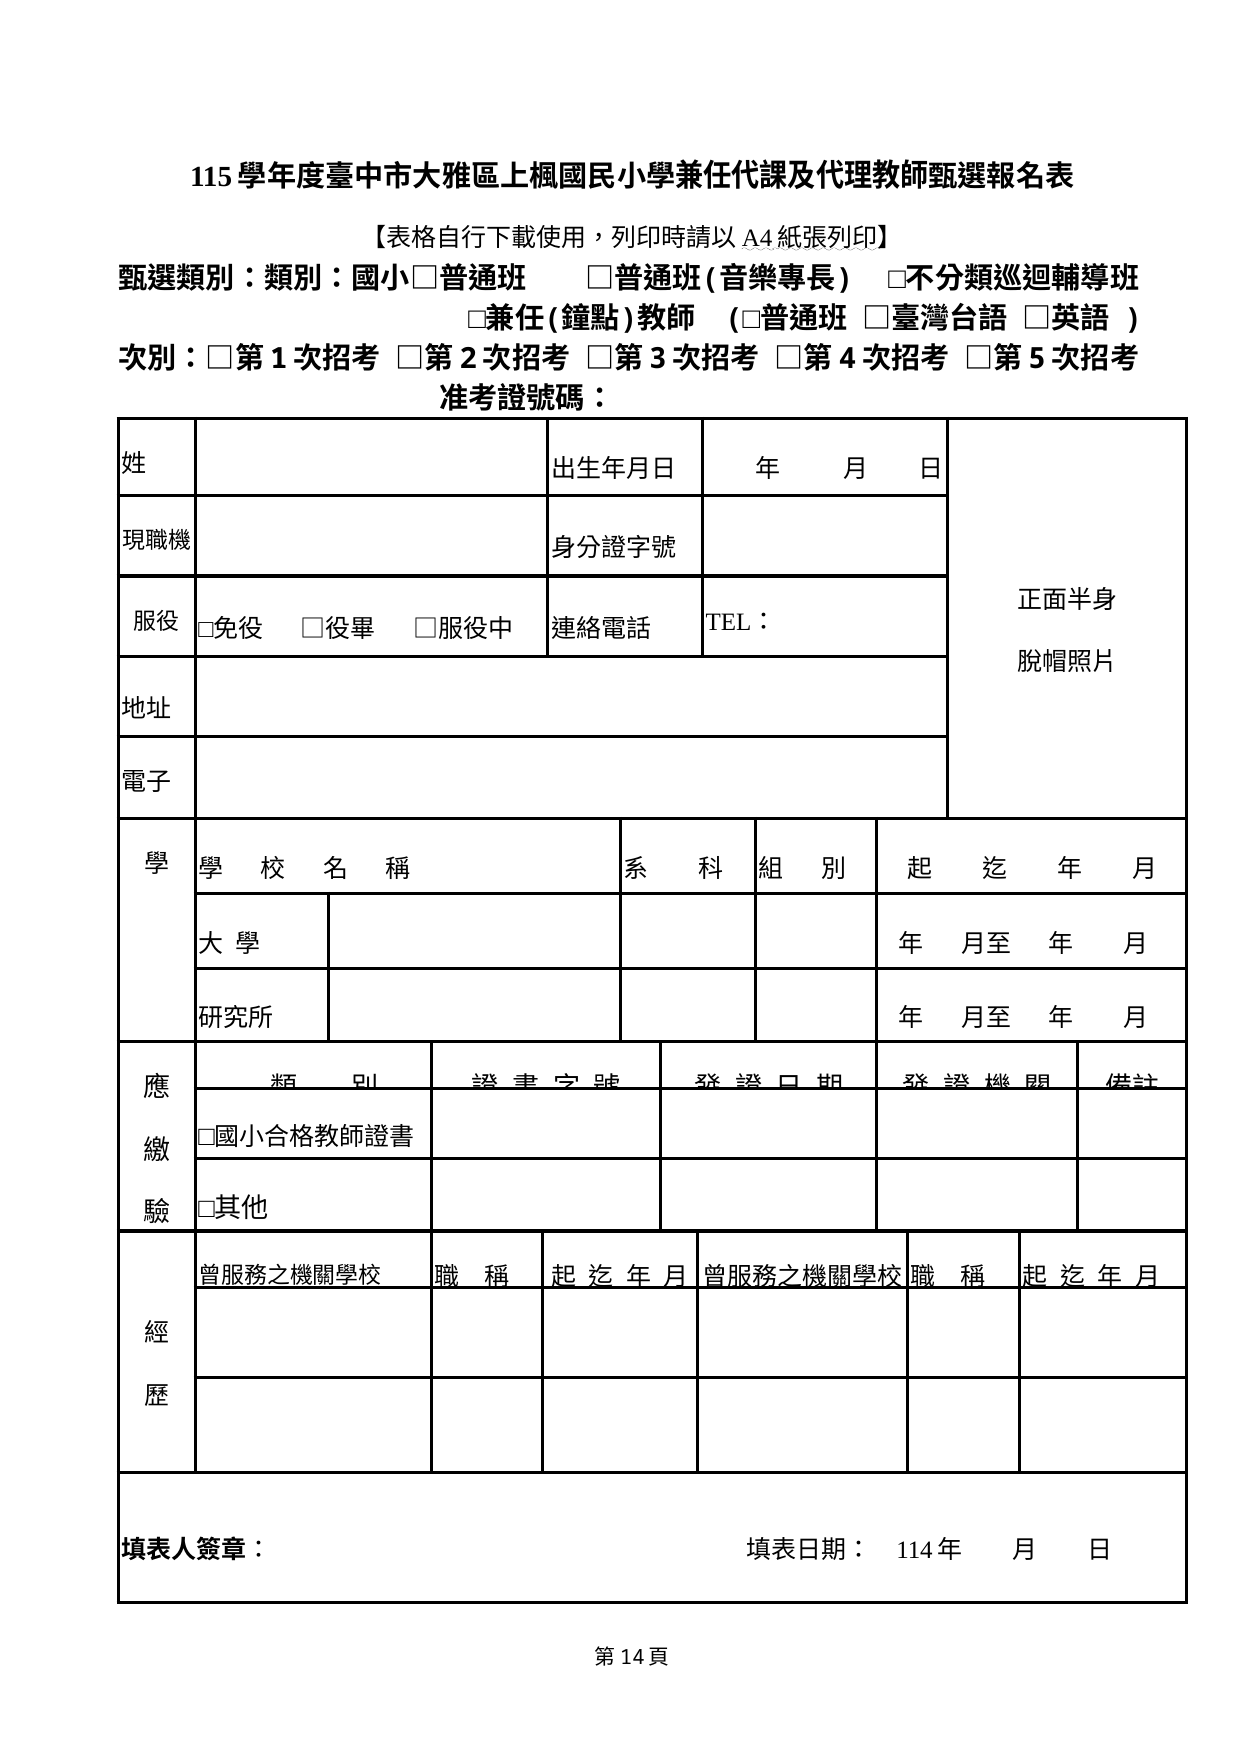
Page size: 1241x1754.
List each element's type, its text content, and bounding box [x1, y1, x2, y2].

table_cell [662, 1090, 875, 1157]
text 【表格自行下載使用，列印時請以A4紙張列印】 [118, 193, 1146, 256]
table_cell [544, 1289, 696, 1376]
table_cell [704, 497, 946, 574]
table_cell 起 迄 年 月 [544, 1233, 696, 1286]
table_cell 起 迄 年 月 [1021, 1233, 1185, 1286]
table_cell 學 校 名 稱 [197, 820, 619, 892]
table_cell 類 別 [197, 1043, 430, 1087]
table_cell [197, 497, 546, 574]
text 115學年度臺中市大雅區上楓國民小學兼任代課及代理教師甄選報名表 [118, 131, 1146, 193]
table_cell 年 月至 年 月 [878, 895, 1185, 967]
table_cell 填表人簽章： 填表日期： 114年 月 日 [120, 1474, 1185, 1601]
table_cell 起 迄 年 月 [878, 820, 1185, 892]
table_cell 備註 [1079, 1043, 1185, 1087]
table_cell [909, 1379, 1018, 1471]
table_cell 經 歷 [120, 1233, 194, 1471]
table_cell 曾服務之機關學校 [699, 1233, 906, 1286]
table_cell [197, 658, 946, 735]
table_cell 地址 [120, 658, 194, 735]
table_cell [433, 1289, 541, 1376]
table_cell 電子郵件 [120, 738, 194, 817]
table_cell [757, 895, 875, 967]
table_cell 服役 情形 [120, 578, 194, 655]
table_cell 年 月至 年 月 [878, 970, 1185, 1040]
table_cell [909, 1289, 1018, 1376]
table_cell 學 歷 [120, 820, 194, 1040]
text □兼任(鐘點)教師 (□普通班 □臺灣台語 □英語 ) [118, 296, 1146, 336]
table_cell 身分證字號 [549, 497, 701, 574]
table_cell [1021, 1289, 1185, 1376]
table_cell 發 證 日 期 [662, 1043, 875, 1087]
table_cell [699, 1379, 906, 1471]
table_cell 職 稱 [909, 1233, 1018, 1286]
table_cell [878, 1160, 1076, 1229]
table_cell [433, 1379, 541, 1471]
table_header [197, 420, 546, 493]
table_cell [662, 1160, 875, 1229]
text 次別：□第1次招考 □第2次招考 □第3次招考 □第4次招考 □第5次招考 [118, 336, 1146, 377]
table_cell [878, 1090, 1076, 1157]
table_cell [757, 970, 875, 1040]
text 甄選類別：類別：國小□普通班 □普通班(音樂專長) □不分類巡迴輔導班 [118, 256, 1146, 296]
table_cell [197, 738, 946, 817]
table_cell [433, 1160, 659, 1229]
table_cell [622, 970, 754, 1040]
table_cell [330, 895, 619, 967]
table_cell 連絡電話 [549, 578, 701, 655]
table_cell 組 別 [757, 820, 875, 892]
table_cell 研究所 [197, 970, 327, 1040]
table_cell [622, 895, 754, 967]
table_cell 曾服務之機關學校 [197, 1233, 430, 1286]
table_cell [1021, 1379, 1185, 1471]
table_cell 現職機關學校 [120, 497, 194, 574]
text 准考證號碼： [118, 377, 1146, 417]
table_cell 職 稱 [433, 1233, 541, 1286]
table_header 正面半身 脫帽照片 [949, 420, 1185, 817]
table_cell 應 繳 驗 證 件 [120, 1043, 194, 1229]
table_cell [1079, 1160, 1185, 1229]
table_cell □免役 □役畢 □服役中 [197, 578, 546, 655]
table_cell TEL： 手機： [704, 578, 946, 655]
table_cell [330, 970, 619, 1040]
table_cell [197, 1379, 430, 1471]
table_header 出生年月日 [549, 420, 701, 493]
table_cell 發 證 機 關 [878, 1043, 1076, 1087]
table_cell 系 科 [622, 820, 754, 892]
table_cell [699, 1289, 906, 1376]
table_cell [1079, 1090, 1185, 1157]
table_cell [433, 1090, 659, 1157]
table_cell 證 書 字 號 [433, 1043, 659, 1087]
table_header 姓 名 [120, 420, 194, 493]
table_header 年 月 日 [704, 420, 946, 493]
table_cell [197, 1289, 430, 1376]
table_cell □國小合格教師證書 [197, 1090, 430, 1157]
table_cell □其他 [197, 1160, 430, 1229]
table_cell 大 學 [197, 895, 327, 967]
table_cell [544, 1379, 696, 1471]
